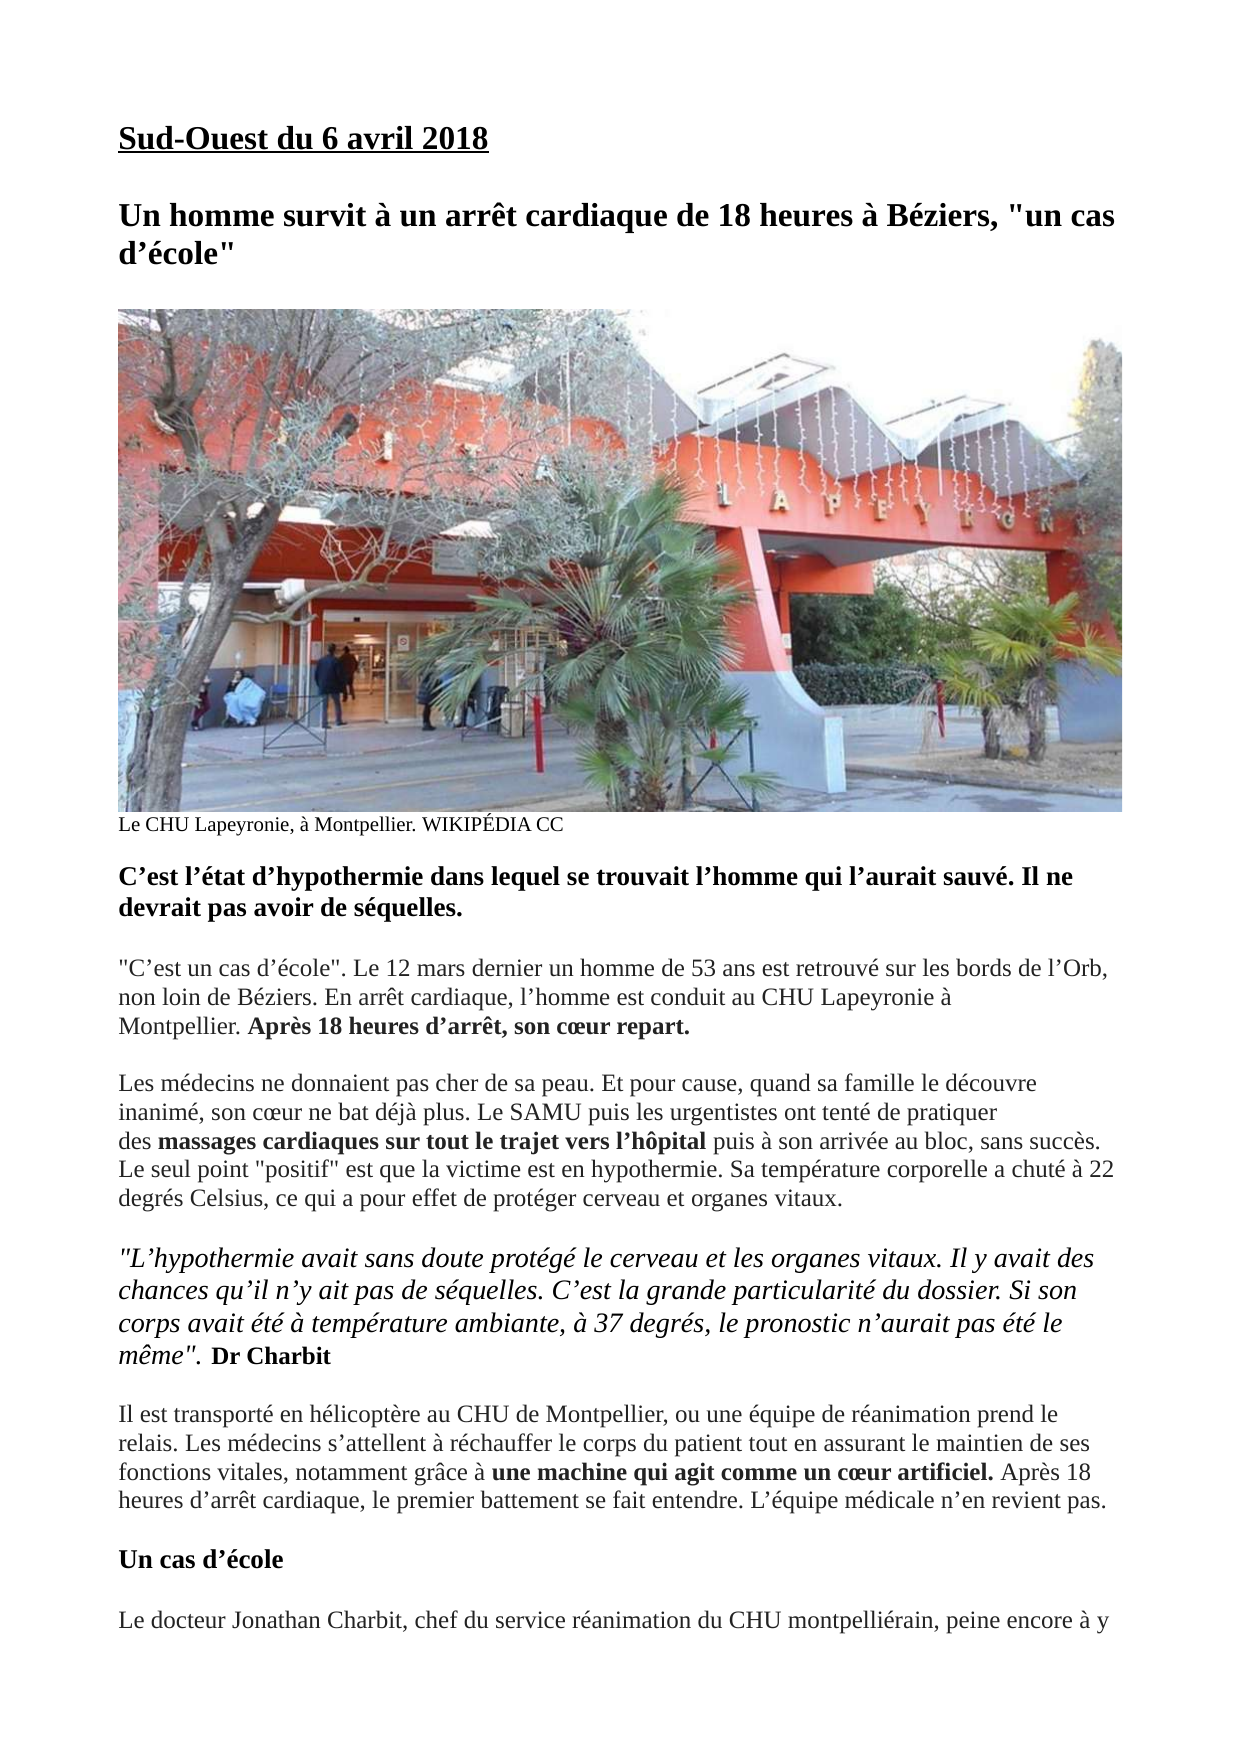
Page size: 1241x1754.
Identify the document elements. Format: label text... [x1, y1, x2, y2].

picture [118, 309, 1123, 812]
text Le docteur Jonathan Charbit, chef du service réanimation du CHU montpelliérain, peine encore à y [118, 1605, 1122, 1634]
text Un cas d’école [118, 1543, 1122, 1574]
text "C’est un cas d’école". Le 12 mars dernier un homme de 53 ans est retrouvé sur les bords de l’Orb, non loin de Béziers. En arrêt cardiaque, l’homme est conduit au CHU Lapeyronie à Montpellier. Après 18 heures d’arrêt, son cœur repart. [118, 953, 1122, 1039]
text Un homme survit à un arrêt cardiaque de 18 heures à Béziers, "un cas d’école" [118, 195, 1122, 271]
text Il est transporté en hélicoptère au CHU de Montpellier, ou une équipe de réanimation prend le relais. Les médecins s’attellent à réchauffer le corps du patient tout en assurant le maintien de ses fonctions vitales, notamment grâce à une machine qui agit comme un cœur artificiel. Après 18 heures d’arrêt cardiaque, le premier battement se fait entendre. L’équipe médicale n’en revient pas. [118, 1399, 1122, 1514]
text Le CHU Lapeyronie, à Montpellier. WIKIPÉDIA CC [118, 812, 1122, 836]
text "L’hypothermie avait sans doute protégé le cerveau et les organes vitaux. Il y avait des chances qu’il n’y ait pas de séquelles. C’est la grande particularité du dossier. Si son corps avait été à température ambiante, à 37 degrés, le pronostic n’aurait pas été le même". Dr Charbit [118, 1241, 1122, 1370]
text C’est l’état d’hypothermie dans lequel se trouvait l’homme qui l’aurait sauvé. Il ne devrait pas avoir de séquelles. [118, 860, 1122, 922]
text Sud-Ouest du 6 avril 2018 [118, 118, 1122, 156]
text Les médecins ne donnaient pas cher de sa peau. Et pour cause, quand sa famille le découvre inanimé, son cœur ne bat déjà plus. Le SAMU puis les urgentistes ont tenté de pratiquer des massages cardiaques sur tout le trajet vers l’hôpital puis à son arrivée au bloc, sans succès. Le seul point "positif" est que la victime est en hypothermie. Sa température corporelle a chuté à 22 degrés Celsius, ce qui a pour effet de protéger cerveau et organes vitaux. [118, 1068, 1122, 1212]
